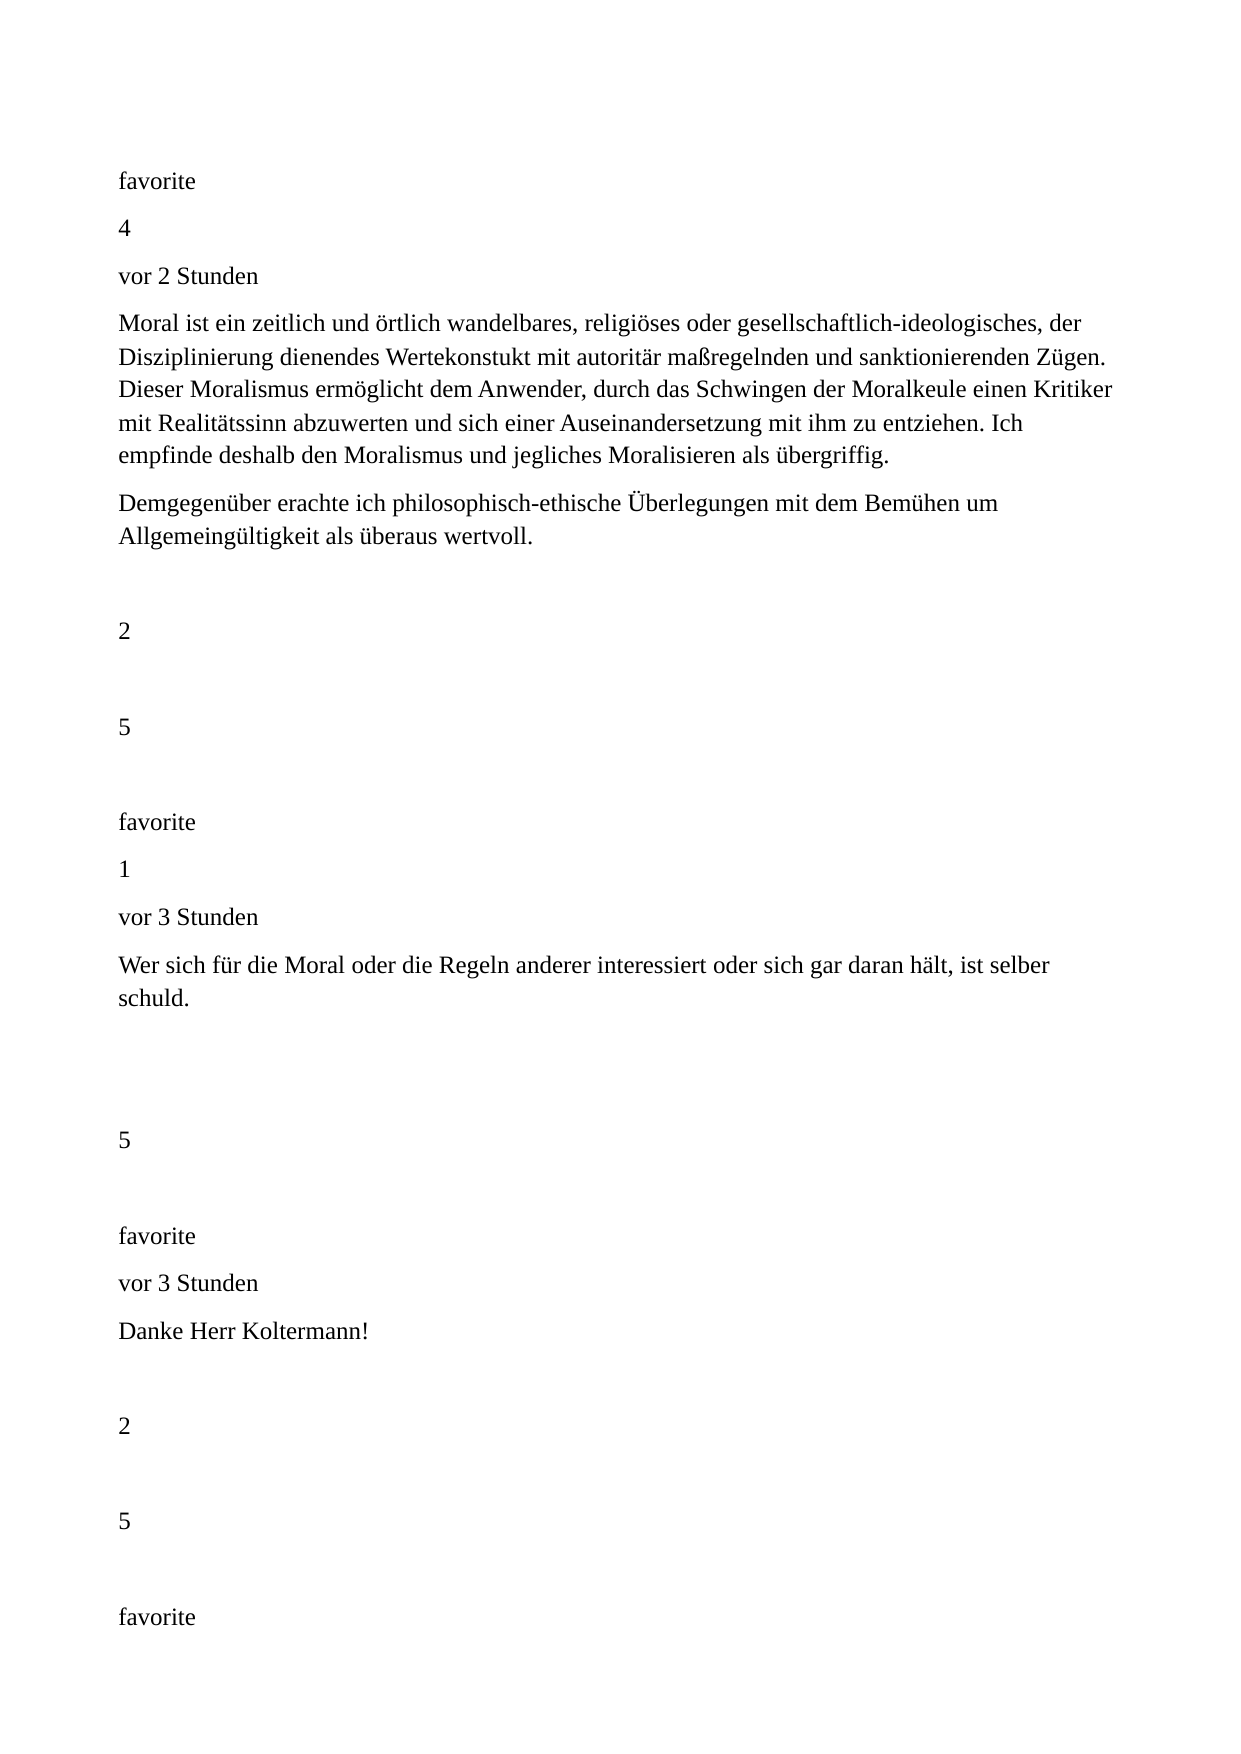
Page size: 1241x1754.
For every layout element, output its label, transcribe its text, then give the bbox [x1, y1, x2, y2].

text Demgegenüber erachte ich philosophisch-ethische Überlegungen mit dem Bemühen um Allgemeingültigkeit als überaus wertvoll. [118, 488, 1122, 550]
text 5 [118, 1126, 1122, 1154]
text Moral ist ein zeitlich und örtlich wandelbares, religiöses oder gesellschaftlich-ideologisches, der Disziplinierung dienendes Wertekonstukt mit autoritär maßregelnden und sanktionierenden Zügen. Dieser Moralismus ermöglicht dem Anwender, durch das Schwingen der Moralkeule einen Kritiker mit Realitätssinn abzuwerten und sich einer Auseinandersetzung mit ihm zu entziehen. Ich empfinde deshalb den Moralismus und jegliches Moralisieren als übergriffig. [118, 308, 1122, 469]
text favorite [118, 1602, 1122, 1630]
text 4 [118, 213, 1122, 242]
text 5 [118, 1506, 1122, 1535]
text favorite [118, 1221, 1122, 1249]
text Danke Herr Koltermann! [118, 1316, 1122, 1345]
text Wer sich für die Moral oder die Regeln anderer interessiert oder sich gar daran hält, ist selber schuld. [118, 950, 1122, 1011]
text 5 [118, 712, 1122, 740]
text 2 [118, 1411, 1122, 1440]
text favorite [118, 166, 1122, 194]
text vor 2 Stunden [118, 261, 1122, 290]
text vor 3 Stunden [118, 1268, 1122, 1297]
text 1 [118, 854, 1122, 883]
text vor 3 Stunden [118, 902, 1122, 931]
text favorite [118, 807, 1122, 836]
text 2 [118, 616, 1122, 645]
